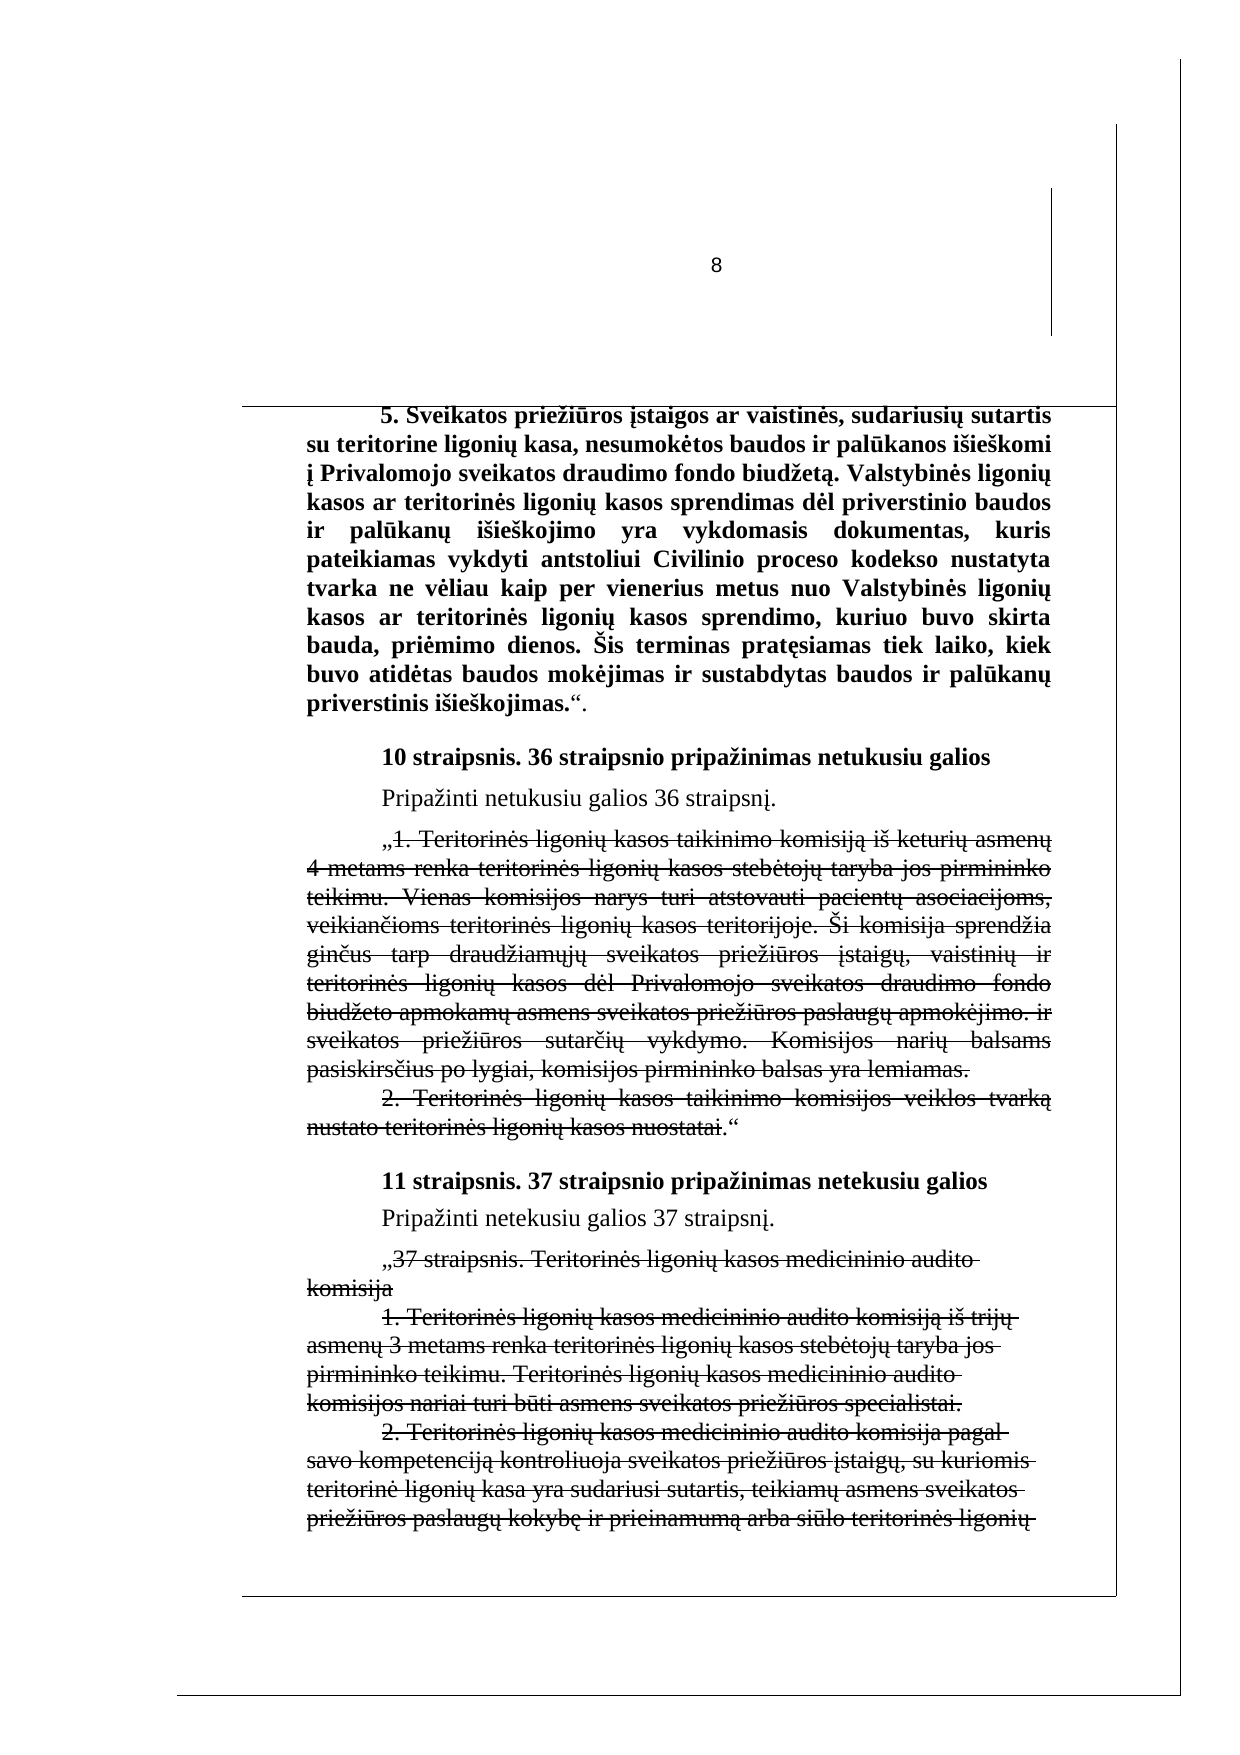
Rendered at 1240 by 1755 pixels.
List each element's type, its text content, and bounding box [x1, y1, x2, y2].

text „1. Teritorinės ligonių kasos taikinimo komisiją iš keturių asmenų 4 metams renka teritorinės ligonių kasos stebėtojų taryba jos pirmininko teikimu. Vienas komisijos narys turi atstovauti pacientų asociacijoms, veikiančioms teritorinės ligonių kasos teritorijoje. Ši komisija sprendžia ginčus tarp draudžiamųjų sveikatos priežiūros įstaigų, vaistinių ir teritorinės ligonių kasos dėl Privalomojo sveikatos draudimo fondo biudžeto apmokamų asmens sveikatos priežiūros paslaugų apmokėjimo. ir sveikatos priežiūros sutarčių vykdymo. Komisijos narių balsams pasiskirsčius po lygiai, komisijos pirmininko balsas yra lemiamas. [242, 759, 1116, 1083]
subtitle Pripažinti netekusiu galios 37 straipsnį. [242, 1142, 1116, 1179]
text Pripažinti netukusiu galios 36 straipsnį. [242, 718, 1116, 759]
text 2. Teritorinės ligonių kasos medicininio audito komisija pagal savo kompetenciją kontroliuoja sveikatos priežiūros įstaigų, su kuriomis teritorinė ligonių kasa yra sudariusi sutartis, teikiamų asmens sveikatos priežiūros paslaugų kokybę ir prieinamumą arba siūlo teritorinės ligonių [242, 1417, 1116, 1596]
text 2. Teritorinės ligonių kasos taikinimo komisijos veiklos tvarką nustato teritorinės ligonių kasos nuostatai.“ [242, 1083, 1116, 1140]
text 1. Teritorinės ligonių kasos medicininio audito komisiją iš trijų asmenų 3 metams renka teritorinės ligonių kasos stebėtojų taryba jos pirmininko teikimu. Teritorinės ligonių kasos medicininio audito komisijos nariai turi būti asmens sveikatos priežiūros specialistai. [242, 1302, 1116, 1417]
text 5. Sveikatos priežiūros įstaigos ar vaistinės, sudariusių sutartis su teritorine ligonių kasa, nesumokėtos baudos ir palūkanos išieškomi į Privalomojo sveikatos draudimo fondo biudžetą. Valstybinės ligonių kasos ar teritorinės ligonių kasos sprendimas dėl priverstinio baudos ir palūkanų išieškojimo yra vykdomasis dokumentas, kuris pateikiamas vykdyti antstoliui Civilinio proceso kodekso nustatyta tvarka ne vėliau kaip per vienerius metus nuo Valstybinės ligonių kasos ar teritorinės ligonių kasos sprendimo, kuriuo buvo skirta bauda, priėmimo dienos. Šis terminas pratęsiamas tiek laiko, kiek buvo atidėtas baudos mokėjimas ir sustabdytas baudos ir palūkanų priverstinis išieškojimas.“. [242, 336, 1116, 717]
text „37 straipsnis. Teritorinės ligonių kasos medicininio audito komisija [242, 1179, 1116, 1302]
